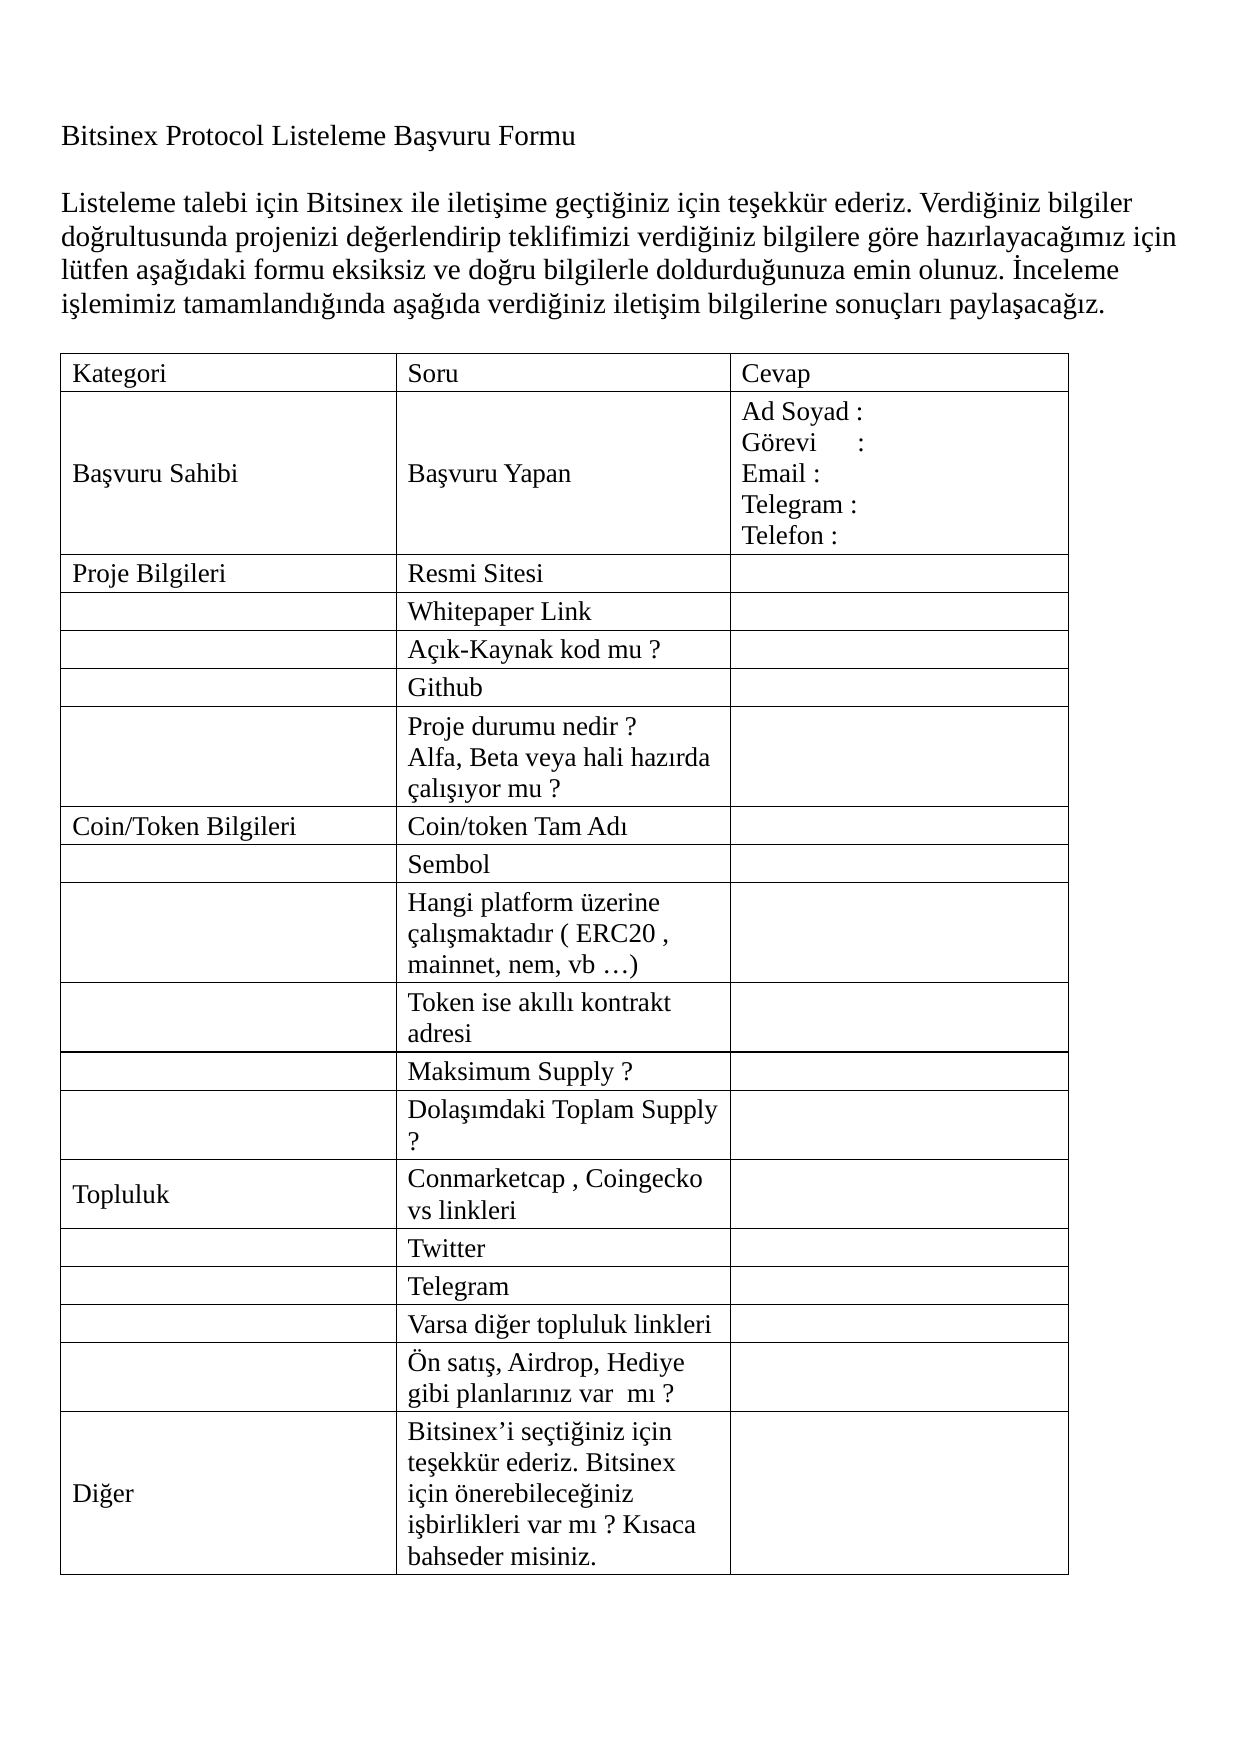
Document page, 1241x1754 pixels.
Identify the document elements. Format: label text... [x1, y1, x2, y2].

table_cell [61, 1343, 396, 1411]
table_cell [731, 1343, 1068, 1411]
table_cell Token ise akıllı kontrakt adresi [397, 983, 730, 1051]
table_cell [731, 1229, 1068, 1266]
table_cell [731, 555, 1068, 592]
table_cell [61, 883, 396, 982]
table_cell [61, 1229, 396, 1266]
table_cell Proje durumu nedir ? Alfa, Beta veya hali hazırda çalışıyor mu ? [397, 707, 730, 806]
table_cell Bitsinex’i seçtiğiniz için teşekkür ederiz. Bitsinex için önerebileceğiniz işbirlikleri var mı ? Kısaca bahseder misiniz. [397, 1412, 730, 1574]
table_cell [731, 883, 1068, 982]
table_cell Resmi Sitesi [397, 555, 730, 592]
table_header Kategori [61, 354, 396, 391]
table_cell Topluluk [61, 1160, 396, 1228]
table_cell Sembol [397, 845, 730, 882]
table_cell Proje Bilgileri [61, 555, 396, 592]
table_cell Dolaşımdaki Toplam Supply ? [397, 1091, 730, 1159]
table_cell [731, 593, 1068, 629]
table_cell Github [397, 669, 730, 706]
table_cell Telegram [397, 1267, 730, 1304]
table_cell [61, 1305, 396, 1342]
table_cell Whitepaper Link [397, 593, 730, 629]
table_header Soru [397, 354, 730, 391]
table_cell [731, 1305, 1068, 1342]
table_cell [731, 983, 1068, 1051]
table_cell Ön satış, Airdrop, Hediye gibi planlarınız var mı ? [397, 1343, 730, 1411]
table_cell [731, 669, 1068, 706]
table_cell [731, 1053, 1068, 1089]
table_cell Başvuru Sahibi [61, 392, 396, 553]
table_cell Diğer [61, 1412, 396, 1574]
table_cell [61, 983, 396, 1051]
table_cell [731, 1160, 1068, 1228]
table_cell [61, 1091, 396, 1159]
table_header Cevap [731, 354, 1068, 391]
table_cell [731, 707, 1068, 806]
table_cell [61, 593, 396, 629]
table_cell [731, 1412, 1068, 1574]
table_cell Coin/token Tam Adı [397, 807, 730, 844]
table_cell Açık-Kaynak kod mu ? [397, 631, 730, 668]
table_cell [731, 807, 1068, 844]
table_cell [731, 631, 1068, 668]
table_cell Conmarketcap , Coingecko vs linkleri [397, 1160, 730, 1228]
table_cell [61, 1053, 396, 1089]
table_cell Coin/Token Bilgileri [61, 807, 396, 844]
table_cell Hangi platform üzerine çalışmaktadır ( ERC20 , mainnet, nem, vb …) [397, 883, 730, 982]
table_cell Maksimum Supply ? [397, 1053, 730, 1089]
table_cell Başvuru Yapan [397, 392, 730, 553]
table_cell [61, 631, 396, 668]
text Bitsinex Protocol Listeleme Başvuru Formu [61, 118, 1189, 152]
table_cell [731, 845, 1068, 882]
table_cell [61, 1267, 396, 1304]
table_cell [61, 707, 396, 806]
table_cell Ad Soyad : Görevi : Email : Telegram : Telefon : [731, 392, 1068, 553]
table_cell [731, 1091, 1068, 1159]
table_cell Twitter [397, 1229, 730, 1266]
table_cell [61, 845, 396, 882]
table_cell Varsa diğer topluluk linkleri [397, 1305, 730, 1342]
text Listeleme talebi için Bitsinex ile iletişime geçtiğiniz için teşekkür ederiz. Verdiğiniz bilgiler doğrultusunda projenizi değerlendirip teklifimizi verdiğiniz bilgilere göre hazırlayacağımız için lütfen aşağıdaki formu eksiksiz ve doğru bilgilerle doldurduğunuza emin olunuz. İnceleme işlemimiz tamamlandığında aşağıda verdiğiniz iletişim bilgilerine sonuçları paylaşacağız. [61, 185, 1189, 319]
table_cell [61, 669, 396, 706]
table_cell [731, 1267, 1068, 1304]
